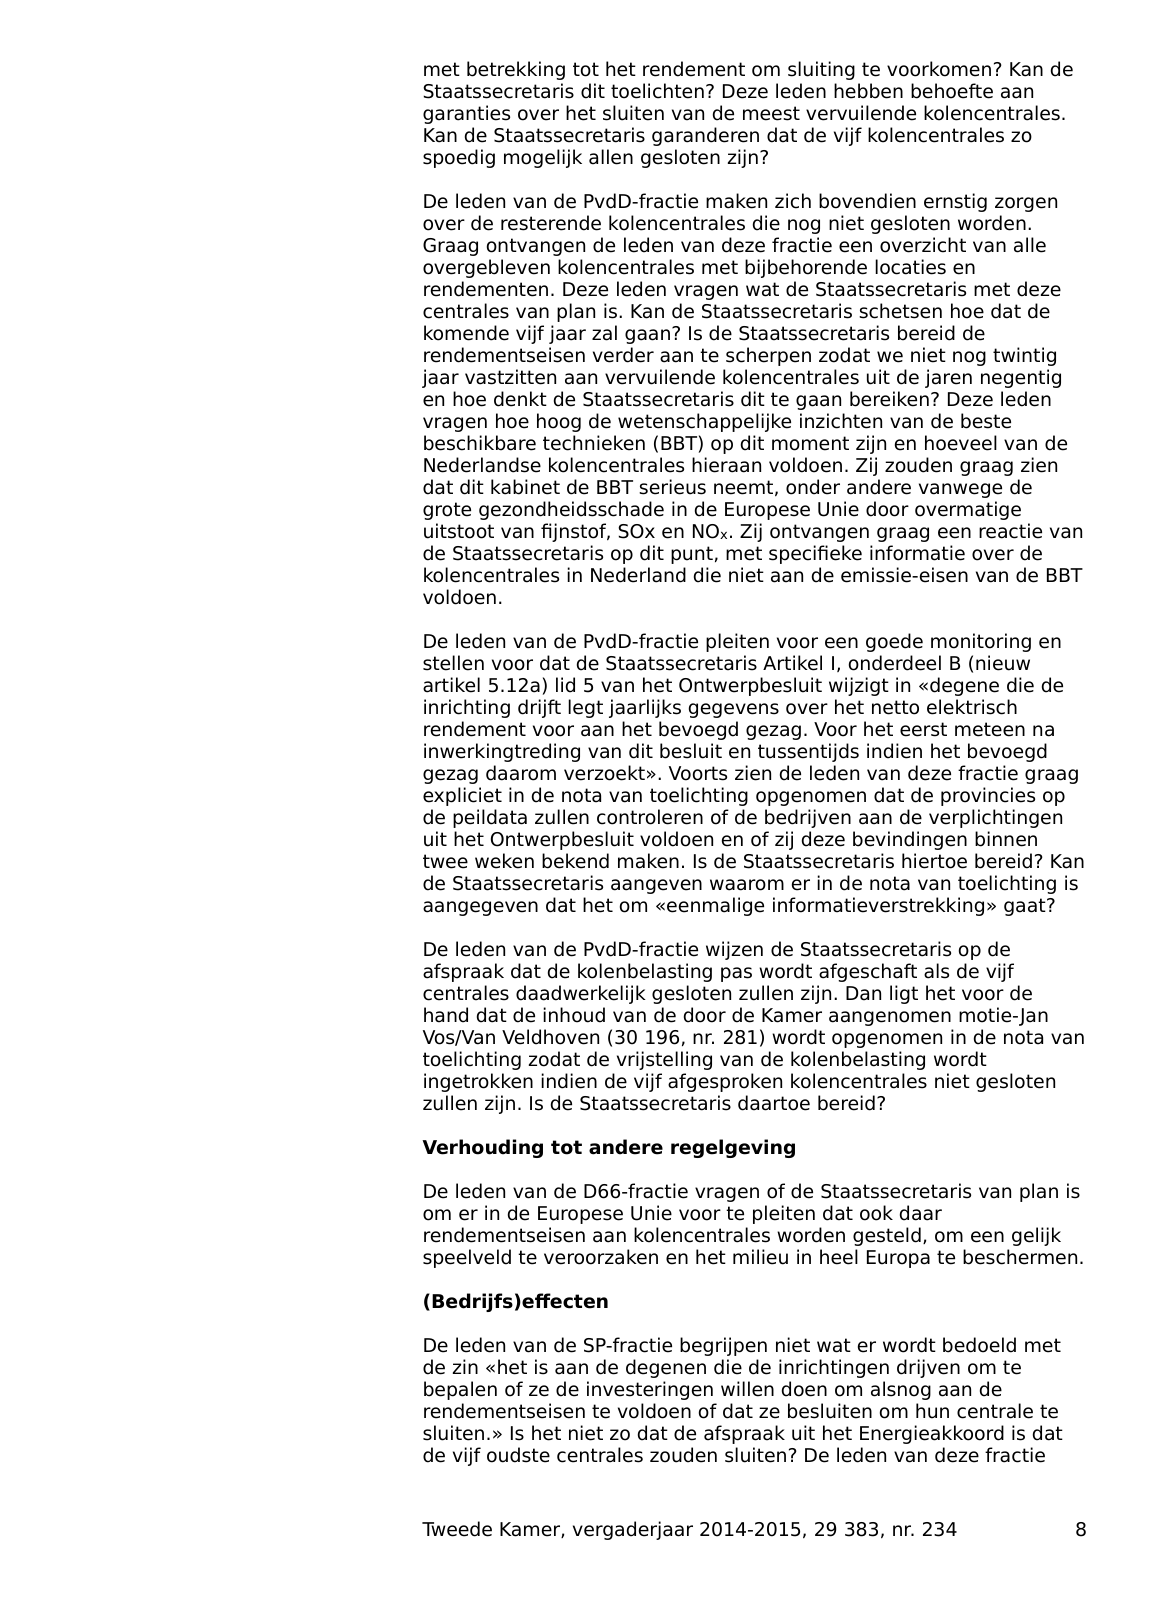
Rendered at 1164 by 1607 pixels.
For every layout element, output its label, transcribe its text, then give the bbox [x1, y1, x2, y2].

subtitle (Bedrijfs)effecten [422, 1291, 1087, 1313]
text De leden van de PvdD-fractie wijzen de Staatssecretaris op de afspraak dat de kolenbelasting pas wordt afgeschaft als de vijf centrales daadwerkelijk gesloten zullen zijn. Dan ligt het voor de hand dat de inhoud van de door de Kamer aangenomen motie-Jan Vos/Van Veldhoven (30 196, nr. 281) wordt opgenomen in de nota van toelichting zodat de vrijstelling van de kolenbelasting wordt ingetrokken indien de vijf afgesproken kolencentrales niet gesloten zullen zijn. Is de Staatssecretaris daartoe bereid? [422, 939, 1087, 1115]
subtitle Verhouding tot andere regelgeving [422, 1137, 1087, 1159]
text De leden van de D66-fractie vragen of de Staatssecretaris van plan is om er in de Europese Unie voor te pleiten dat ook daar rendementseisen aan kolencentrales worden gesteld, om een gelijk speelveld te veroorzaken en het milieu in heel Europa te beschermen. [422, 1181, 1087, 1269]
text De leden van de SP-fractie begrijpen niet wat er wordt bedoeld met de zin «het is aan de degenen die de inrichtingen drijven om te bepalen of ze de investeringen willen doen om alsnog aan de rendementseisen te voldoen of dat ze besluiten om hun centrale te sluiten.» Is het niet zo dat de afspraak uit het Energieakkoord is dat de vijf oudste centrales zouden sluiten? De leden van deze fractie [422, 1335, 1087, 1467]
text De leden van de PvdD-fractie maken zich bovendien ernstig zorgen over de resterende kolencentrales die nog niet gesloten worden. Graag ontvangen de leden van deze fractie een overzicht van alle overgebleven kolencentrales met bijbehorende locaties en rendementen. Deze leden vragen wat de Staatssecretaris met deze centrales van plan is. Kan de Staatssecretaris schetsen hoe dat de komende vijf jaar zal gaan? Is de Staatssecretaris bereid de rendementseisen verder aan te scherpen zodat we niet nog twintig jaar vastzitten aan vervuilende kolencentrales uit de jaren negentig en hoe denkt de Staatssecretaris dit te gaan bereiken? Deze leden vragen hoe hoog de wetenschappelijke inzichten van de beste beschikbare technieken (BBT) op dit moment zijn en hoeveel van de Nederlandse kolencentrales hieraan voldoen. Zij zouden graag zien dat dit kabinet de BBT serieus neemt, onder andere vanwege de grote gezondheidsschade in de Europese Unie door overmatige uitstoot van fijnstof, SOx en NOx. Zij ontvangen graag een reactie van de Staatssecretaris op dit punt, met specifieke informatie over de kolencentrales in Nederland die niet aan de emissie-eisen van de BBT voldoen. [422, 191, 1087, 609]
text De leden van de PvdD-fractie pleiten voor een goede monitoring en stellen voor dat de Staatssecretaris Artikel I, onderdeel B (nieuw artikel 5.12a) lid 5 van het Ontwerpbesluit wijzigt in «degene die de inrichting drijft legt jaarlijks gegevens over het netto elektrisch rendement voor aan het bevoegd gezag. Voor het eerst meteen na inwerkingtreding van dit besluit en tussentijds indien het bevoegd gezag daarom verzoekt». Voorts zien de leden van deze fractie graag expliciet in de nota van toelichting opgenomen dat de provincies op de peildata zullen controleren of de bedrijven aan de verplichtingen uit het Ontwerpbesluit voldoen en of zij deze bevindingen binnen twee weken bekend maken. Is de Staatssecretaris hiertoe bereid? Kan de Staatssecretaris aangeven waarom er in de nota van toelichting is aangegeven dat het om «eenmalige informatieverstrekking» gaat? [422, 631, 1087, 917]
text met betrekking tot het rendement om sluiting te voorkomen? Kan de Staatssecretaris dit toelichten? Deze leden hebben behoefte aan garanties over het sluiten van de meest vervuilende kolencentrales. Kan de Staatssecretaris garanderen dat de vijf kolencentrales zo spoedig mogelijk allen gesloten zijn? [422, 59, 1087, 169]
